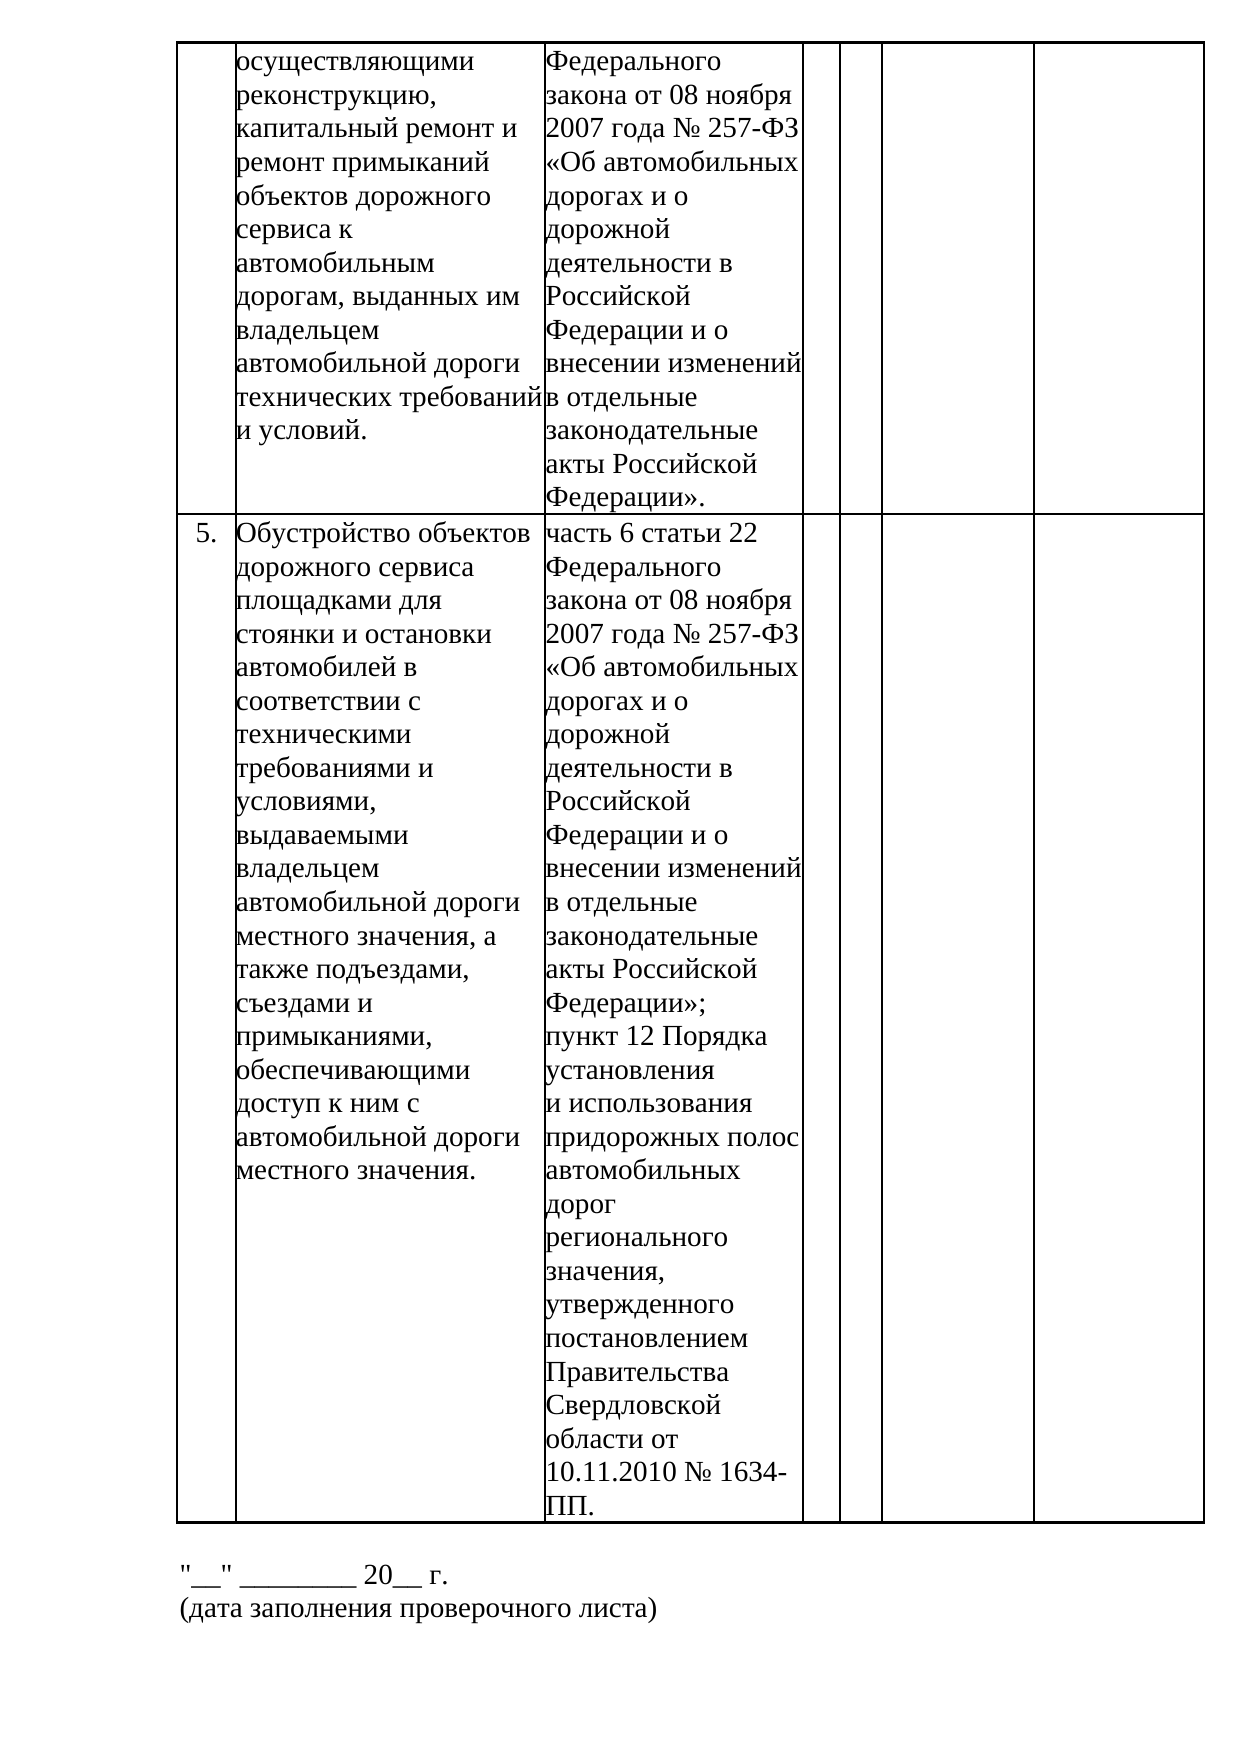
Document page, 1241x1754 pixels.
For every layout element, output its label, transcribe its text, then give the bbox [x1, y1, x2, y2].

table_cell [883, 44, 1033, 513]
table_cell [856, 1591, 862, 1624]
table_header [875, 1557, 1113, 1591]
table_cell часть 6 статьи 22 Федерального закона от 08 ноября 2007 года № 257-ФЗ «Об автомобильных дорогах и о дорожной деятельности в Российской Федерации и о внесении изменений в отдельные законодательные акты Российской Федерации»; пункт 12 Порядка установления и использования придорожных полос автомобильных дорог регионального значения, утвержденного постановлением Правительства Свердловской области от 10.11.2010 № 1634-ПП. [546, 515, 802, 1521]
table_cell [875, 1591, 1113, 1624]
table_header "__" ________ 20__ г. [179, 1557, 856, 1591]
table_cell [869, 1591, 875, 1624]
table_cell [883, 515, 1033, 1521]
table_cell [1035, 515, 1203, 1521]
table_cell [804, 515, 839, 1521]
table_cell 5. [178, 515, 235, 1521]
table_cell [1035, 44, 1203, 513]
table_cell осуществляющими реконструкцию, капитальный ремонт и ремонт примыканий объектов дорожного сервиса к автомобильным дорогам, выданных им владельцем автомобильной дороги технических требований и условий. [237, 44, 544, 513]
table_cell [804, 44, 839, 513]
table_cell (дата заполнения проверочного листа) [179, 1591, 856, 1624]
table_cell [862, 1591, 869, 1624]
table_header [856, 1557, 862, 1591]
table_cell Федерального закона от 08 ноября 2007 года № 257-ФЗ «Об автомобильных дорогах и о дорожной деятельности в Российской Федерации и о внесении изменений в отдельные законодательные акты Российской Федерации». [546, 44, 802, 513]
table_cell [841, 515, 881, 1521]
table_header [869, 1557, 875, 1591]
table_cell [178, 44, 235, 513]
table_header [862, 1557, 869, 1591]
table_cell Обустройство объектов дорожного сервиса площадками для стоянки и остановки автомобилей в соответствии с техническими требованиями и условиями, выдаваемыми владельцем автомобильной дороги местного значения, а также подъездами, съездами и примыканиями, обеспечивающими доступ к ним с автомобильной дороги местного значения. [237, 515, 544, 1521]
table_cell [841, 44, 881, 513]
